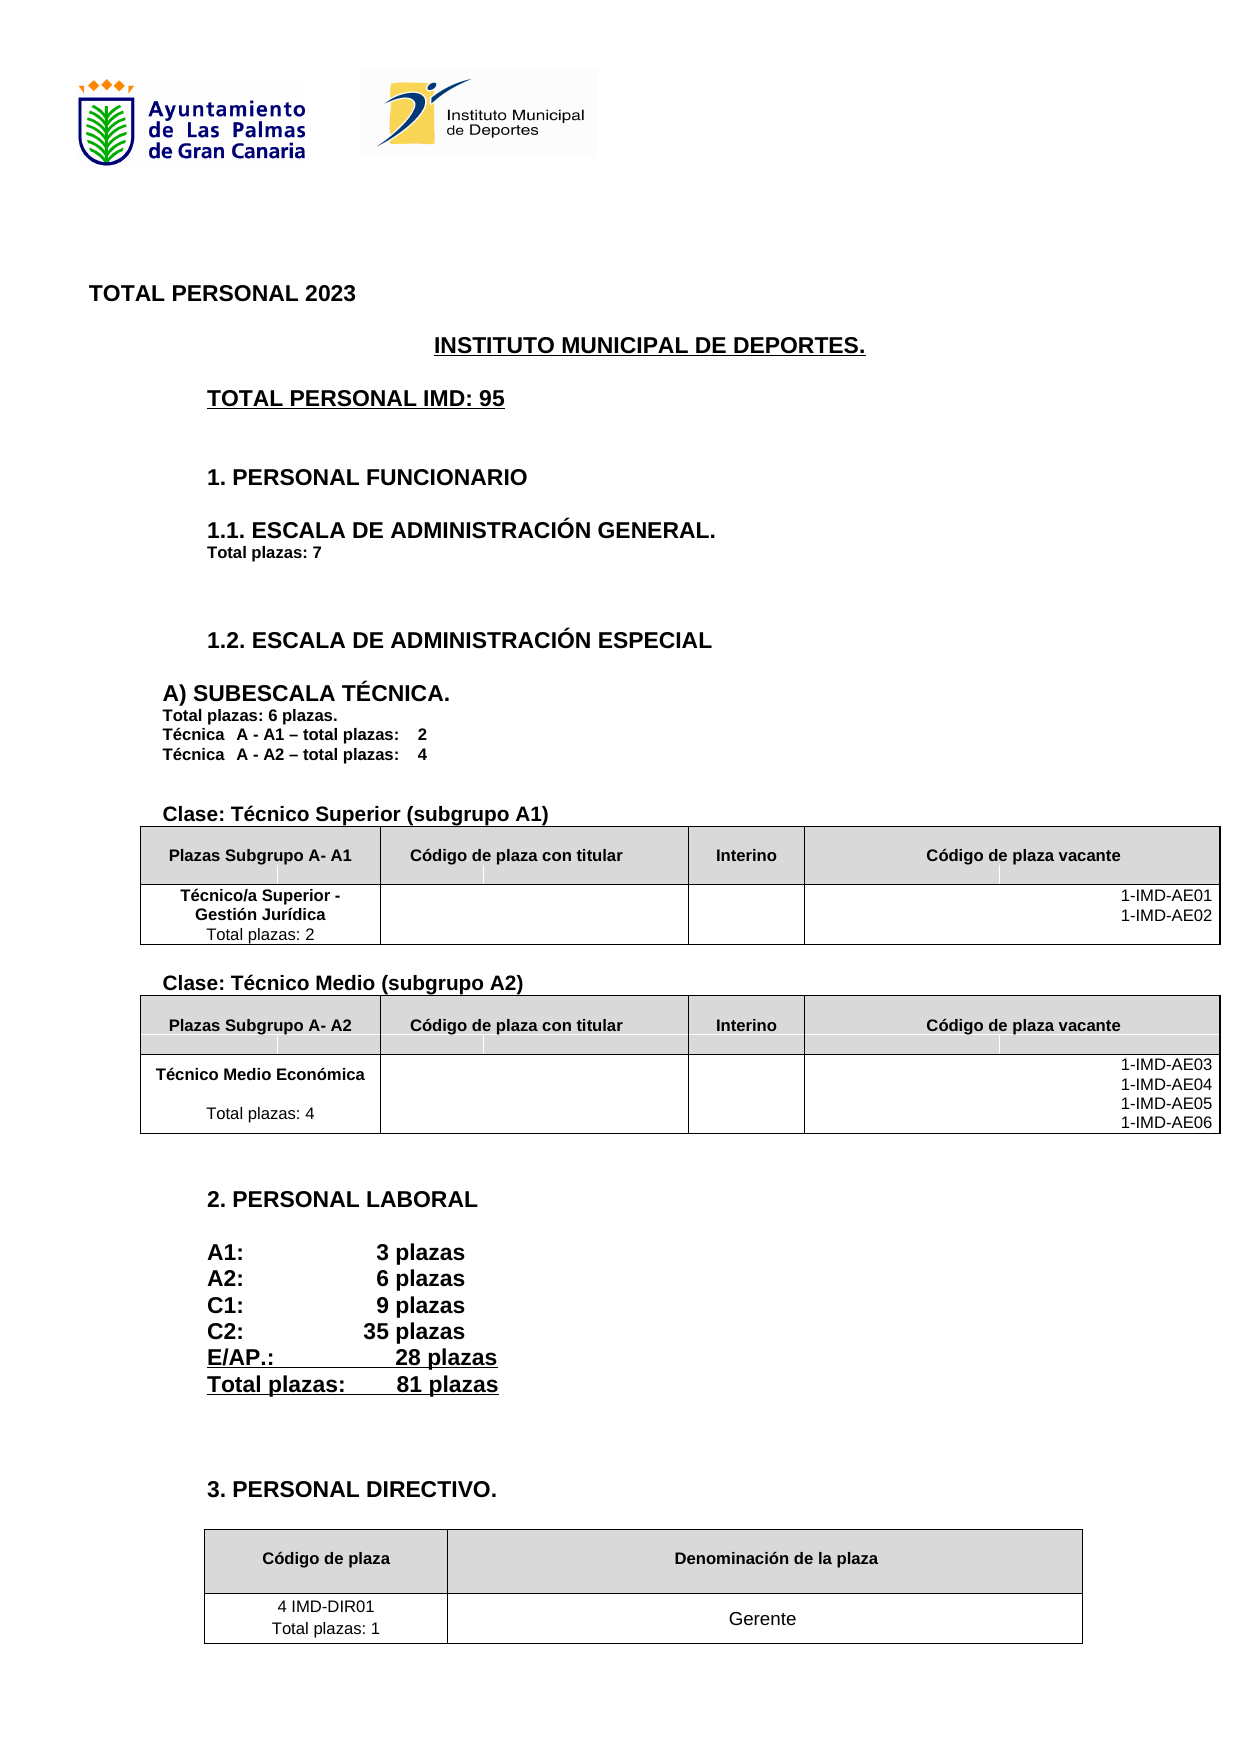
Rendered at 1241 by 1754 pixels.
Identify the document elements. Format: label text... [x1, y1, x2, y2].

text 1.1. ESCALA DE ADMINISTRACIÓN GENERAL. [207, 517, 1092, 543]
table_cell [904, 1074, 999, 1094]
table_cell [583, 905, 688, 925]
table_cell [805, 1035, 904, 1054]
table_cell [1113, 1035, 1219, 1054]
text A1: 3 plazas [207, 1239, 1092, 1265]
table_header Interino [689, 827, 804, 865]
table_cell Total plazas: 2 [141, 925, 380, 944]
table_cell 1-IMD-AE01 [1113, 885, 1219, 904]
table_cell [1113, 925, 1219, 944]
table_cell [904, 925, 999, 944]
table_cell [1000, 1074, 1113, 1094]
table_cell [689, 1055, 804, 1074]
table_cell [484, 1055, 583, 1074]
table_cell [484, 905, 583, 925]
table_cell [278, 865, 380, 884]
table_header Código de plaza [205, 1530, 447, 1568]
table_cell Gerente [448, 1594, 1082, 1643]
text TOTAL PERSONAL 2023 [89, 279, 1092, 306]
table_cell [805, 1094, 904, 1132]
table_cell [583, 1035, 688, 1054]
table_header Interino [689, 996, 804, 1034]
table_cell [805, 905, 904, 925]
table_cell [583, 1055, 688, 1074]
table_cell 1-IMD-AE04 [1113, 1074, 1219, 1094]
table_cell [141, 865, 277, 884]
text C2: 35 plazas [207, 1318, 1092, 1344]
table_cell 4 IMD-DIR01 [205, 1594, 447, 1618]
table_header Código de plaza con titular [381, 827, 688, 865]
table_cell [1113, 865, 1219, 884]
text Clase: Técnico Superior (subgrupo A1) [162, 802, 1092, 826]
table_cell [551, 1568, 650, 1593]
text INSTITUTO MUNICIPAL DE DEPORTES. [207, 332, 1092, 358]
table_cell [904, 1035, 999, 1054]
text C1: 9 plazas [207, 1292, 1092, 1318]
table_cell [1000, 1055, 1113, 1074]
table_header Código de plaza vacante [805, 996, 1219, 1034]
table_cell [484, 1035, 583, 1054]
table_cell [381, 865, 483, 884]
text 3. PERSONAL DIRECTIVO. [207, 1476, 1092, 1502]
table_cell [1000, 885, 1113, 904]
table_header Denominación de la plaza [448, 1530, 1082, 1568]
table_cell [381, 1074, 483, 1094]
table_cell [583, 885, 688, 904]
table_cell [484, 1074, 583, 1094]
table_cell [381, 1055, 483, 1074]
table_cell [1000, 1035, 1113, 1054]
table_cell [1000, 925, 1113, 944]
table_cell [381, 905, 483, 925]
table_cell [689, 865, 804, 884]
table_cell [583, 865, 688, 884]
table_cell [689, 1074, 804, 1094]
table_cell [141, 1035, 277, 1054]
table_cell [583, 925, 688, 944]
table_cell 1-IMD-AE05 1-IMD-AE06 [1113, 1094, 1219, 1132]
table_cell Técnico/a Superior - Gestión Jurídica [141, 885, 380, 925]
table_cell Total plazas: 1 [205, 1618, 447, 1643]
text Total plazas: 7 [207, 543, 1092, 562]
text 1. PERSONAL FUNCIONARIO [207, 464, 1092, 490]
table_cell [805, 1074, 904, 1094]
table_header Código de plaza vacante [805, 827, 1219, 865]
table_cell 1-IMD-AE03 [1113, 1055, 1219, 1074]
table_cell [1000, 865, 1113, 884]
text TOTAL PERSONAL IMD: 95 [207, 385, 1092, 411]
text 2. PERSONAL LABORAL [207, 1186, 1092, 1213]
table_cell [484, 885, 583, 904]
table_cell [904, 1055, 999, 1074]
table_cell [1000, 1094, 1113, 1132]
table_cell [381, 885, 483, 904]
table_cell [904, 905, 999, 925]
text E/AP.: 28 plazas [207, 1344, 1092, 1371]
table_cell [650, 1568, 1082, 1593]
table_cell [448, 1568, 551, 1593]
table_cell [484, 925, 583, 944]
table_cell Técnico Medio Económica [141, 1055, 380, 1094]
text A) SUBESCALA TÉCNICA. [162, 679, 1092, 706]
table_cell Total plazas: 4 [141, 1094, 380, 1132]
text Técnica A - A2 – total plazas: 4 [162, 744, 1092, 763]
table_header Plazas Subgrupo A- A2 [141, 996, 380, 1034]
table_cell [278, 1035, 380, 1054]
table_cell [904, 865, 999, 884]
table_cell [583, 1074, 688, 1094]
text 1.2. ESCALA DE ADMINISTRACIÓN ESPECIAL [162, 627, 1092, 653]
table_cell [689, 1035, 804, 1054]
table_cell [689, 905, 804, 925]
table_cell [583, 1094, 688, 1132]
text Clase: Técnico Medio (subgrupo A2) [162, 971, 1092, 995]
table_cell [381, 925, 483, 944]
table_cell [689, 1094, 804, 1132]
table_cell [904, 1094, 999, 1132]
table_cell [205, 1568, 344, 1593]
table_cell [484, 865, 583, 884]
table_cell [484, 1094, 583, 1132]
table_cell [805, 865, 904, 884]
text Total plazas: 81 plazas [207, 1371, 1092, 1397]
text A2: 6 plazas [207, 1265, 1092, 1292]
table_cell [1000, 905, 1113, 925]
table_cell [805, 925, 904, 944]
table_cell [689, 885, 804, 904]
table_cell [344, 1568, 447, 1593]
table_cell [689, 925, 804, 944]
table_cell [904, 885, 999, 904]
table_cell [805, 885, 904, 904]
table_header Plazas Subgrupo A- A1 [141, 827, 380, 865]
text Total plazas: 6 plazas. [162, 706, 1092, 725]
table_cell [805, 1055, 904, 1074]
table_cell 1-IMD-AE02 [1113, 905, 1219, 925]
table_header Código de plaza con titular [381, 996, 688, 1034]
table_cell [381, 1035, 483, 1054]
table_cell [381, 1094, 483, 1132]
text Técnica A - A1 – total plazas: 2 [162, 725, 1092, 744]
